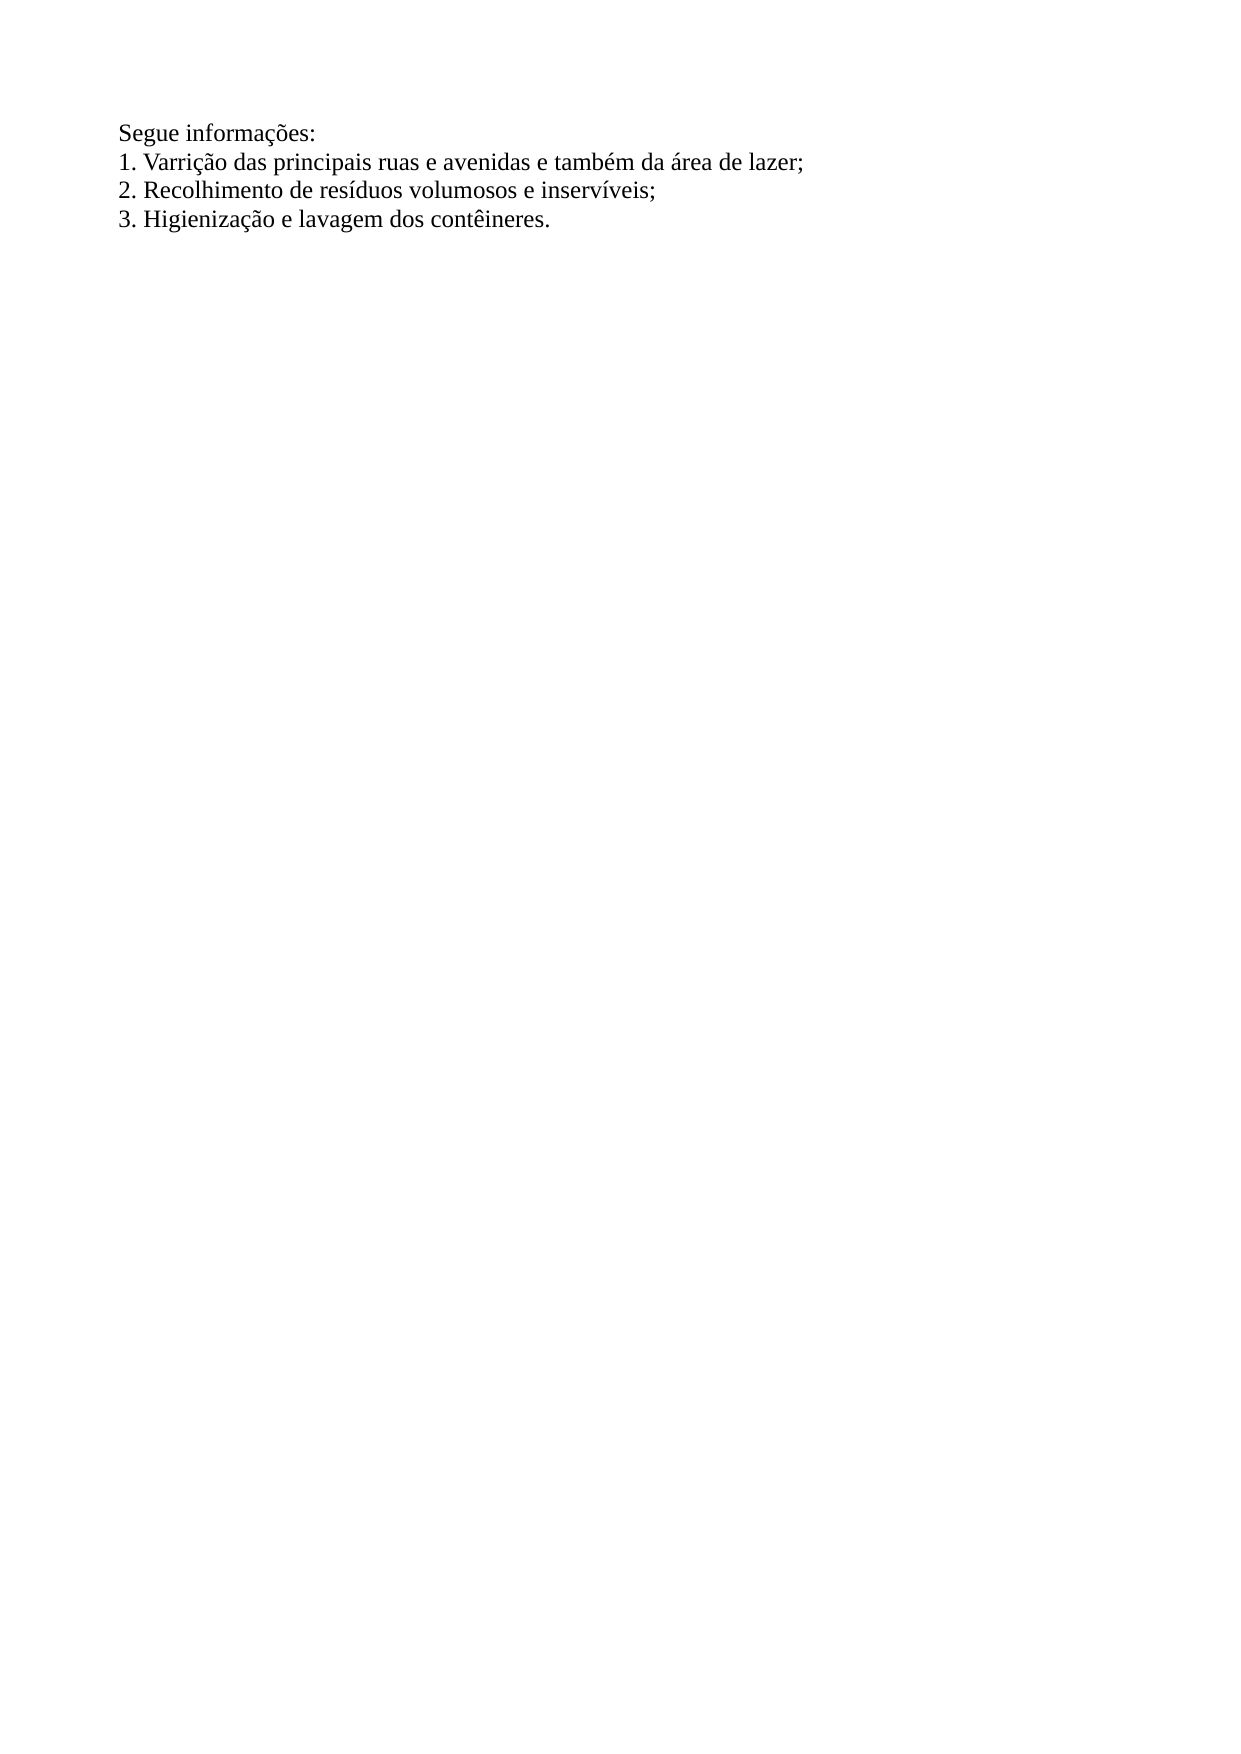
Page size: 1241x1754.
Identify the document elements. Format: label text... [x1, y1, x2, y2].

text Segue informações: 1. Varrição das principais ruas e avenidas e também da área de lazer; 2. Recolhimento de resíduos volumosos e inservíveis; 3. Higienização e lavagem dos contêineres. [118, 118, 1122, 233]
